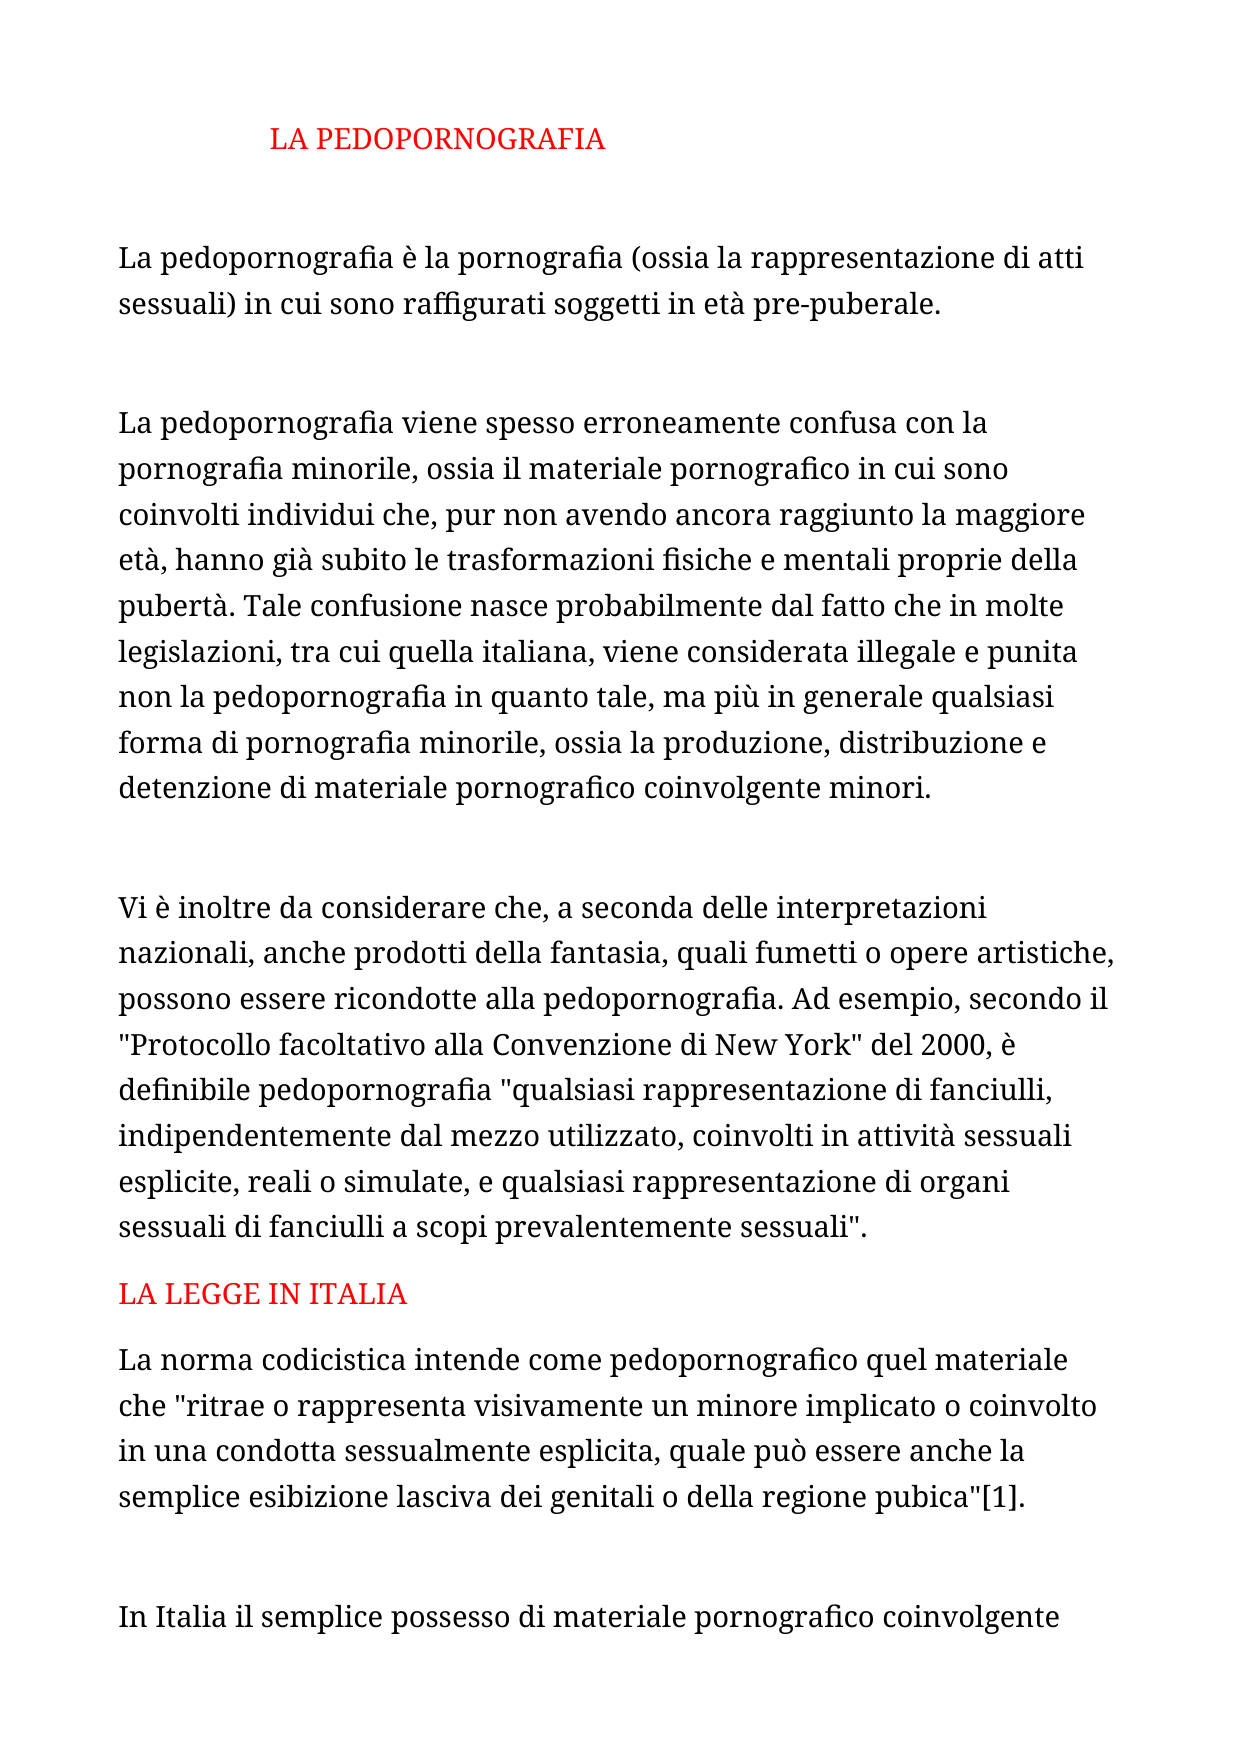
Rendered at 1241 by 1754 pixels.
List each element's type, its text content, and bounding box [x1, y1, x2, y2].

text LA PEDOPORNOGRAFIA [118, 118, 1122, 158]
text La pedopornografia viene spesso erroneamente confusa con la pornografia minorile, ossia il materiale pornografico in cui sono coinvolti individui che, pur non avendo ancora raggiunto la maggiore età, hanno già subito le trasformazioni fisiche e mentali proprie della pubertà. Tale confusione nasce probabilmente dal fatto che in molte legislazioni, tra cui quella italiana, viene considerata illegale e punita non la pedopornografia in quanto tale, ma più in generale qualsiasi forma di pornografia minorile, ossia la produzione, distribuzione e detenzione di materiale pornografico coinvolgente minori. [118, 403, 1122, 807]
text In Italia il semplice possesso di materiale pornografico coinvolgente [118, 1596, 1122, 1636]
text LA LEGGE IN ITALIA [118, 1273, 1122, 1313]
text La norma codicistica intende come pedopornografico quel materiale che "ritrae o rappresenta visivamente un minore implicato o coinvolto in una condotta sessualmente esplicita, quale può essere anche la semplice esibizione lasciva dei genitali o della regione pubica"[1]. [118, 1339, 1122, 1516]
text La pedopornografia è la pornografia (ossia la rappresentazione di atti sessuali) in cui sono raffigurati soggetti in età pre-puberale. [118, 238, 1122, 323]
text Vi è inoltre da considerare che, a seconda delle interpretazioni nazionali, anche prodotti della fantasia, quali fumetti o opere artistiche, possono essere ricondotte alla pedopornografia. Ad esempio, secondo il "Protocollo facoltativo alla Convenzione di New York" del 2000, è definibile pedopornografia "qualsiasi rappresentazione di fanciulli, indipendentemente dal mezzo utilizzato, coinvolti in attività sessuali esplicite, reali o simulate, e qualsiasi rappresentazione di organi sessuali di fanciulli a scopi prevalentemente sessuali". [118, 887, 1122, 1246]
